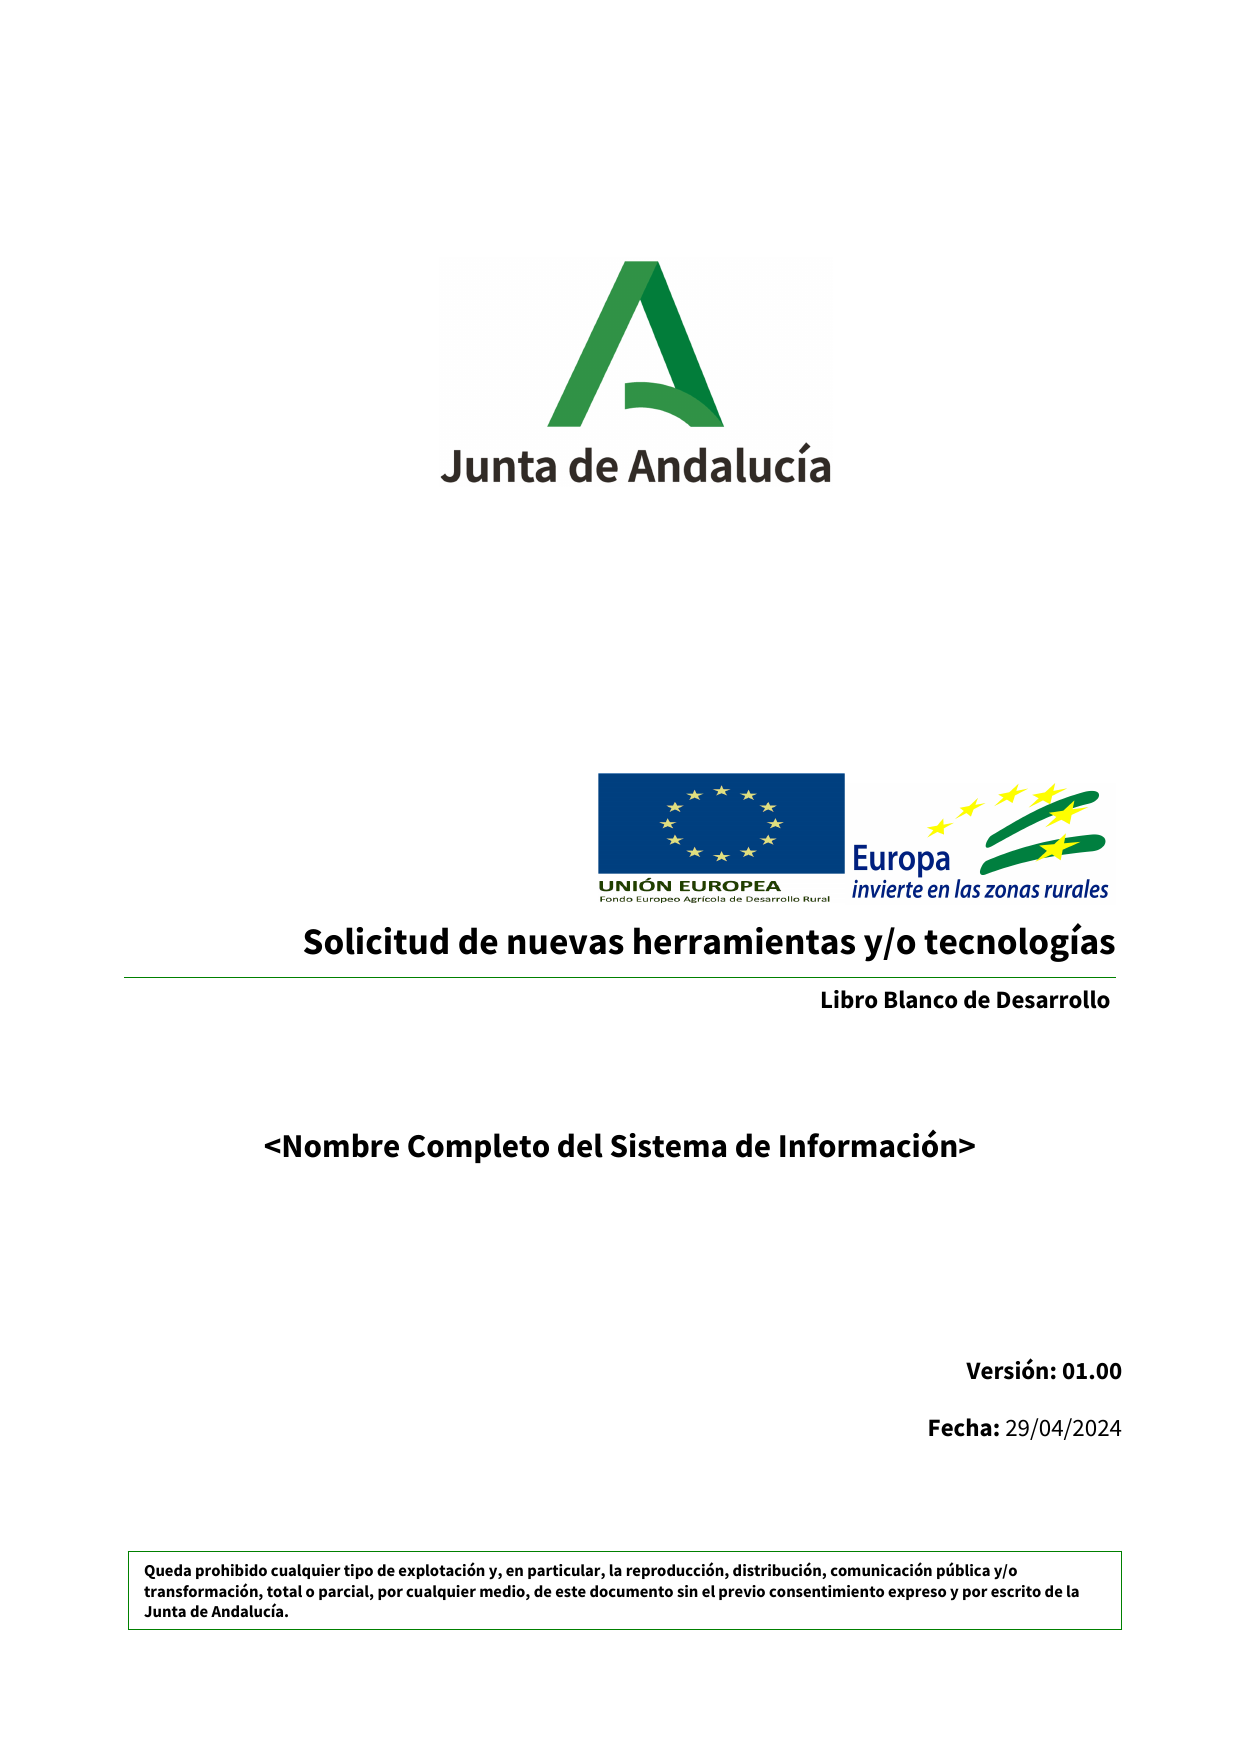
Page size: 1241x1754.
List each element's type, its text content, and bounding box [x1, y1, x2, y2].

text Versión: 01.00 [118, 1353, 1122, 1387]
picture [598, 773, 1117, 905]
table_cell Solicitud de nuevas herramientas y/o tecnologías [118, 768, 1122, 1054]
table_header Libro Blanco de Desarrollo [124, 978, 1116, 1034]
table_header [118, 258, 1122, 591]
text Fecha: 29/04/2024 [118, 1399, 1122, 1447]
picture [438, 257, 833, 487]
table_cell [118, 591, 1122, 768]
table_cell <Nombre Completo del Sistema de Información> [118, 1054, 1122, 1237]
table_header [118, 118, 1122, 257]
